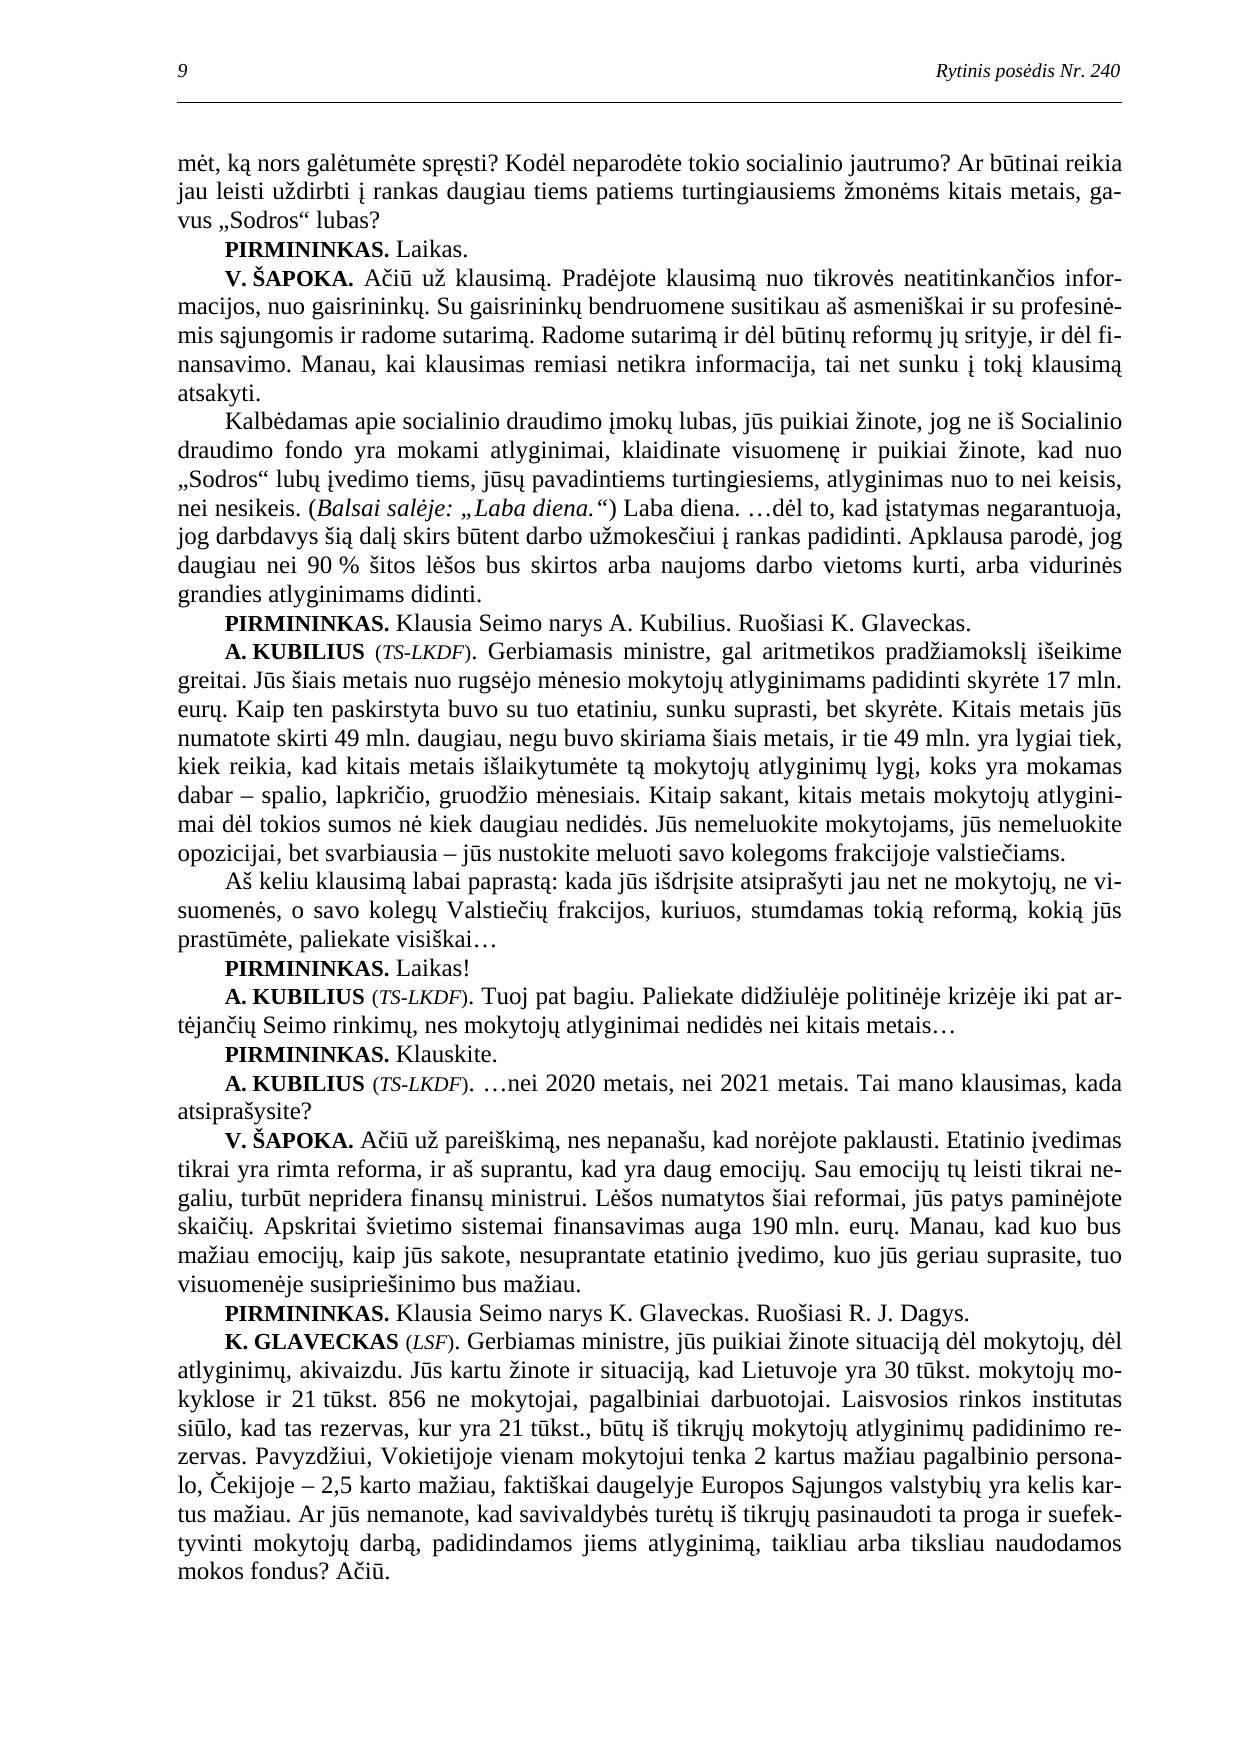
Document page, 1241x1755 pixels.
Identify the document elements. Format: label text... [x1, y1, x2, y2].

text K. GLAVECKAS (LSF). Ger­bia­mas mi­nist­re, jūs pui­kiai ži­no­te si­tu­a­ci­ją dėl mo­ky­to­jų, dėl at­ly­gi­ni­mų, aki­vaiz­du. Jūs kar­tu ži­no­te ir si­tu­a­ci­ją, kad Lie­tu­vo­je yra 30 tūkst. mo­ky­to­jų mo­kyk­lo­se ir 21 tūkst. 856 ne mo­ky­to­jai, pa­gal­bi­niai dar­buo­to­jai. Lais­vo­sios rin­kos ins­ti­tu­tas siū­lo, kad tas re­zer­vas, kur yra 21 tūkst., būtų iš tik­rų­jų mo­ky­to­jų at­ly­gi­ni­mų pa­di­di­ni­mo re­zer­vas. Pa­vyz­džiui, Vo­kie­ti­jo­je vie­nam mo­ky­to­jui ten­ka 2 kar­tus ma­žiau pa­gal­bi­nio per­so­na­lo, Če­ki­jo­je – 2,5 kar­to ma­žiau, fak­tiš­kai dau­ge­ly­je Eu­ro­pos Są­jun­gos vals­ty­bių yra ke­lis kar­tus ma­žiau. Ar jūs ne­ma­no­te, kad sa­vi­val­dy­bės tu­rė­tų iš tik­rų­jų pa­si­nau­do­ti ta pro­ga ir su­efek­ty­vin­ti mo­ky­to­jų dar­bą, pa­di­din­da­mos jiems at­ly­gi­ni­mą, taik­liau ar­ba tiks­liau nau­do­da­mos mo­kos fon­dus? Ačiū. [177, 1326, 1122, 1585]
text PIRMININKAS. Klau­sia Sei­mo na­rys A. Ku­bi­lius. Ruo­šia­si K. Gla­vec­kas. [177, 608, 1122, 636]
text Aš ke­liu klau­si­mą la­bai pa­pras­tą: ka­da jūs iš­drį­si­te at­si­pra­šy­ti jau net ne mo­ky­to­jų, ne vi­suo­me­nės, o sa­vo ko­le­gų Vals­tie­čių frak­ci­jos, ku­riuos, stum­da­mas to­kią re­for­mą, ko­kią jūs pra­stū­mė­te, pa­lie­ka­te vi­siš­kai… [177, 866, 1122, 953]
text PIRMININKAS. Klau­sia Sei­mo na­rys K. Gla­vec­kas. Ruo­šia­si R. J. Da­gys. [177, 1298, 1122, 1326]
text mėt, ką nors ga­lė­tu­mė­te spręs­ti? Ko­dėl ne­pa­ro­dė­te to­kio so­cia­li­nio jaut­ru­mo? Ar bū­ti­nai rei­kia jau leis­ti už­dirb­ti į ran­kas dau­giau tiems pa­tiems tur­tin­giau­siems žmo­nėms ki­tais me­tais, ga­vus „Sod­ros“ lu­bas? [177, 148, 1122, 234]
text PIRMININKAS. Lai­kas! [177, 953, 1122, 981]
text V. ŠAPOKA. Ačiū už klau­si­mą. Pra­dė­jo­te klau­si­mą nuo tik­ro­vės ne­ati­tin­kan­čios in­for­maci­jos, nuo gais­ri­nin­kų. Su gais­ri­nin­kų ben­druo­me­ne su­si­ti­kau aš as­me­niš­kai ir su pro­fe­si­nė­mis są­jun­go­mis ir ra­do­me su­ta­ri­mą. Ra­do­me su­ta­ri­mą ir dėl bū­ti­nų re­for­mų jų sri­ty­je, ir dėl fi­nan­sa­vi­mo. Ma­nau, kai klau­si­mas re­mia­si ne­tik­ra in­for­ma­ci­ja, tai net sun­ku į to­kį klau­si­mą atsa­ky­ti. [177, 263, 1122, 406]
text PIRMININKAS. Lai­kas. [177, 234, 1122, 263]
text A. KUBILIUS (TS-LKDF). Ger­bia­ma­sis mi­nist­re, gal arit­me­ti­kos pra­džia­moks­lį iš­ei­ki­me grei­tai. Jūs šiais me­tais nuo rug­sė­jo mė­ne­sio mo­ky­to­jų at­ly­gi­ni­mams pa­di­din­ti sky­rė­te 17 mln. eu­rų. Kaip ten pa­skirs­ty­ta bu­vo su tuo eta­ti­niu, sun­ku su­pras­ti, bet sky­rė­te. Ki­tais me­tais jūs nu­ma­to­te skir­ti 49 mln. dau­giau, ne­gu bu­vo ski­ria­ma šiais me­tais, ir tie 49 mln. yra ly­giai tiek, kiek rei­kia, kad ki­tais me­tais iš­lai­ky­tu­mė­te tą mo­ky­to­jų at­ly­gi­ni­mų ly­gį, koks yra mo­ka­mas da­bar – spa­lio, lap­kri­čio, gruo­džio mė­ne­siais. Ki­taip sa­kant, ki­tais me­tais mo­ky­to­jų at­ly­gi­ni­mai dėl to­kios su­mos nė kiek dau­giau ne­di­dės. Jūs ne­me­luo­ki­te mo­ky­to­jams, jūs ne­me­luo­ki­te opo­zi­ci­jai, bet svar­biau­sia – jūs nu­sto­ki­te me­luo­ti sa­vo ko­le­goms frak­ci­jo­je vals­tie­čiams. [177, 636, 1122, 866]
text V. ŠAPOKA. Ačiū už pa­reiš­ki­mą, nes ne­pa­na­šu, kad no­rė­jo­te pa­klaus­ti. Eta­ti­nio įve­di­mas tik­rai yra rim­ta re­for­ma, ir aš su­pran­tu, kad yra daug emo­ci­jų. Sau emo­ci­jų tų leis­ti tik­rai ne­ga­liu, tur­būt ne­pri­de­ra fi­nan­sų mi­nist­rui. Lė­šos nu­ma­ty­tos šiai re­for­mai, jūs pa­tys pa­mi­nė­jo­te skai­čių. Ap­skri­tai švie­ti­mo sis­te­mai fi­nan­sa­vi­mas au­ga 190 mln. eu­rų. Ma­nau, kad kuo bus ma­žiau emo­ci­jų, kaip jūs sa­ko­te, ne­su­pran­ta­te eta­ti­nio įve­di­mo, kuo jūs ge­riau su­pra­si­te, tuo vi­suo­me­nė­je su­si­prie­ši­ni­mo bus ma­žiau. [177, 1125, 1122, 1298]
text A. KUBILIUS (TS-LKDF). Tuoj pat ba­giu. Pa­lie­ka­te di­džiu­lė­je po­li­ti­nė­je kri­zė­je iki pat ar­tė­jan­čių Sei­mo rin­ki­mų, nes mo­ky­to­jų at­ly­gi­ni­mai ne­di­dės nei ki­tais me­tais… [177, 981, 1122, 1039]
text PIRMININKAS. Klaus­ki­te. [177, 1039, 1122, 1068]
text Kal­bė­da­mas apie so­cia­li­nio drau­di­mo įmo­kų lu­bas, jūs pui­kiai ži­no­te, jog ne iš So­cia­li­nio drau­di­mo fon­do yra mo­ka­mi at­ly­gi­ni­mai, klai­di­na­te vi­suo­me­nę ir pui­kiai ži­no­te, kad nuo „Sod­ros“ lu­bų įve­di­mo tiems, jū­sų pa­va­din­tiems tur­tin­gie­siems, at­ly­gi­ni­mas nuo to nei kei­sis, nei ne­si­keis. (Bal­sai sa­lė­je: „La­ba die­na.“) La­ba die­na. …dėl to, kad įsta­ty­mas ne­ga­ran­tuo­ja, jog darb­da­vys šią da­lį skirs bū­tent dar­bo už­mo­kes­čiui į ran­kas pa­di­din­ti. Ap­klau­sa pa­ro­dė, jog dau­giau nei 90 % ši­tos lė­šos bus skir­tos ar­ba nau­joms dar­bo vie­toms kur­ti, ar­ba vi­du­ri­nės gran­dies at­ly­gi­ni­mams di­din­ti. [177, 406, 1122, 608]
text A. KUBILIUS (TS-LKDF). …nei 2020 me­tais, nei 2021 me­tais. Tai ma­no klau­si­mas, ka­da at­si­pra­šy­si­te? [177, 1068, 1122, 1125]
